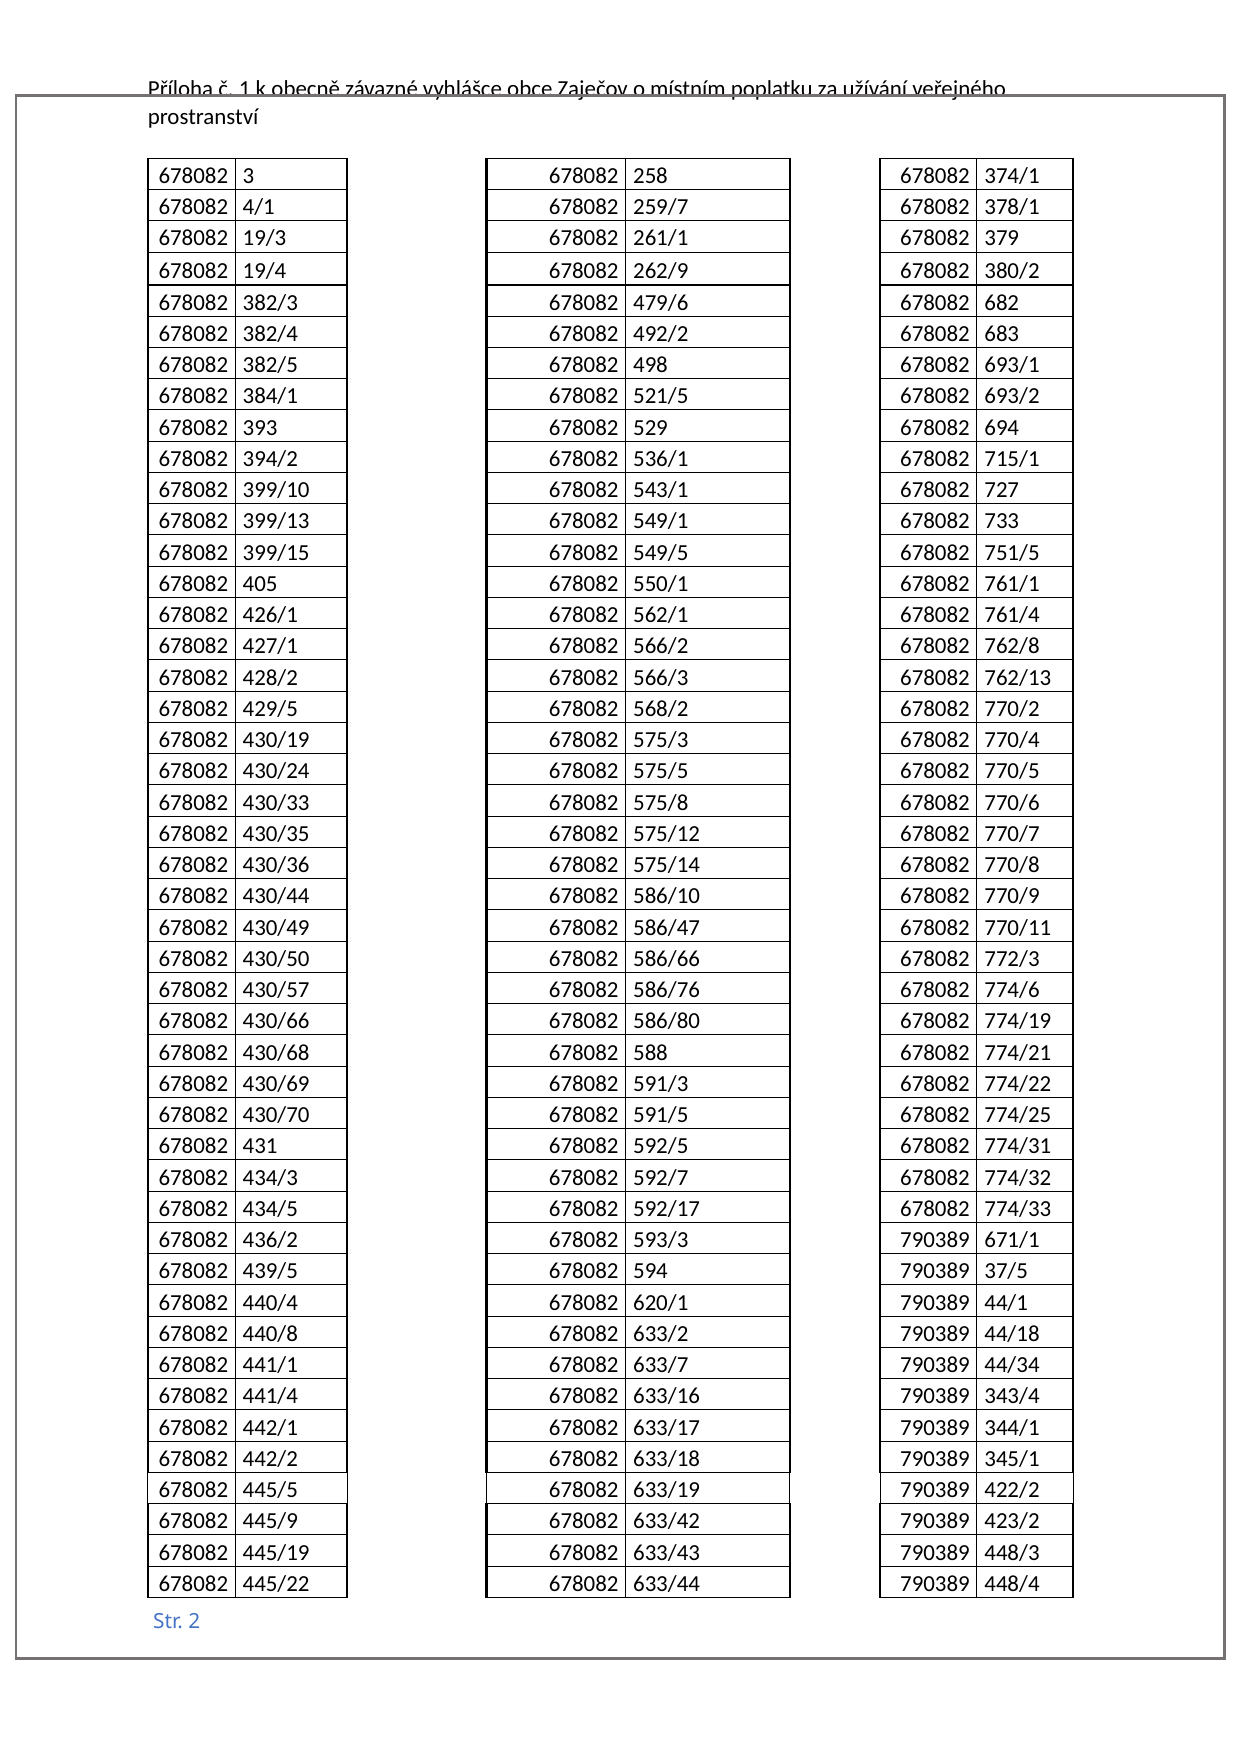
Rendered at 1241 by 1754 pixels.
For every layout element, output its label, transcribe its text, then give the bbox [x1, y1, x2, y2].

table_cell 445/19 [236, 1535, 346, 1566]
table_cell [348, 1503, 485, 1534]
table_cell [791, 816, 879, 847]
table_cell [348, 878, 485, 909]
table_cell 399/13 [236, 504, 346, 534]
table_cell 790389 [881, 1348, 976, 1378]
table_cell 430/44 [236, 879, 346, 909]
table_cell 693/1 [977, 348, 1072, 378]
table_cell [348, 1347, 485, 1378]
table_cell 678082 [488, 253, 625, 284]
table_cell 575/5 [626, 754, 789, 784]
table_cell 678082 [881, 598, 976, 628]
table_cell [791, 1253, 879, 1284]
table_cell 678082 [488, 1504, 625, 1534]
table_cell 678082 [149, 1223, 235, 1253]
table_cell [791, 597, 879, 628]
table_cell [348, 1159, 485, 1191]
table_cell [791, 1097, 879, 1128]
table_cell 678082 [149, 1410, 235, 1441]
table_cell 678082 [881, 221, 976, 252]
table_cell 441/4 [236, 1379, 346, 1409]
table_cell 678082 [488, 1317, 625, 1347]
table_cell 399/15 [236, 535, 346, 566]
table_cell 344/1 [977, 1410, 1072, 1441]
table_cell 727 [977, 473, 1072, 503]
table_cell 382/5 [236, 348, 346, 378]
table_cell 427/1 [236, 629, 346, 659]
table_cell 678082 [487, 1473, 625, 1503]
table_cell 678082 [488, 1192, 625, 1222]
table_cell 568/2 [626, 692, 789, 722]
table_cell [348, 347, 485, 378]
table_cell 682 [977, 286, 1072, 316]
table_cell 678082 [149, 598, 235, 628]
table_cell 405 [236, 567, 346, 597]
table_cell 678082 [488, 1442, 625, 1472]
table_cell [348, 1441, 485, 1472]
table_cell 430/35 [236, 817, 346, 847]
table_cell 678082 [149, 1379, 235, 1409]
table_cell 678082 [149, 1098, 235, 1128]
table_cell 678082 [881, 473, 976, 503]
table_cell 262/9 [626, 253, 789, 284]
table_cell [791, 1378, 879, 1409]
table_cell 440/8 [236, 1317, 346, 1347]
table_cell 678082 [149, 942, 235, 972]
table_cell 678082 [881, 910, 976, 941]
table_cell 44/34 [977, 1348, 1072, 1378]
table_cell [791, 784, 879, 816]
table_cell 678082 [488, 1035, 625, 1066]
table_cell [348, 1222, 485, 1253]
table_cell [348, 158, 485, 189]
table_cell 445/9 [236, 1504, 346, 1534]
table_cell 429/5 [236, 692, 346, 722]
table_cell 678082 [488, 1379, 625, 1409]
table_cell 586/47 [626, 910, 789, 941]
table_cell 441/1 [236, 1348, 346, 1378]
table_cell [791, 409, 879, 441]
table_cell 678082 [881, 379, 976, 409]
table_cell 549/5 [626, 535, 789, 566]
table_cell 678082 [488, 910, 625, 941]
table_cell 678082 [149, 754, 235, 784]
table_cell 439/5 [236, 1254, 346, 1284]
table_cell [348, 503, 485, 534]
table_cell 498 [626, 348, 789, 378]
table_cell [791, 316, 879, 347]
table_cell 678082 [149, 1285, 235, 1316]
table_cell 430/57 [236, 973, 346, 1003]
table_cell 774/6 [977, 973, 1072, 1003]
table_cell 678082 [488, 504, 625, 534]
table_cell [348, 1097, 485, 1128]
table_cell [348, 847, 485, 878]
table_cell [791, 847, 879, 878]
table_cell [348, 1003, 485, 1034]
table_cell 678082 [149, 317, 235, 347]
table_cell 678082 [149, 910, 235, 941]
table_cell 442/2 [236, 1442, 346, 1472]
table_cell 678082 [149, 1442, 235, 1472]
table_cell 678082 [149, 660, 235, 691]
table_cell [791, 972, 879, 1003]
table_cell 790389 [881, 1567, 976, 1597]
table_cell 431 [236, 1129, 346, 1159]
table_cell 586/80 [626, 1004, 789, 1034]
table_cell 592/5 [626, 1129, 789, 1159]
table_cell 678082 [488, 1254, 625, 1284]
table_cell 633/19 [626, 1473, 789, 1503]
table_cell 442/1 [236, 1410, 346, 1441]
table_cell 678082 [881, 754, 976, 784]
table_cell 620/1 [626, 1285, 789, 1316]
table_cell 678082 [488, 379, 625, 409]
table_cell 678082 [881, 1035, 976, 1066]
table_cell 678082 [149, 1035, 235, 1066]
table_cell [791, 220, 879, 252]
table_cell [348, 628, 485, 659]
table_cell [791, 189, 879, 220]
table_cell 678082 [488, 942, 625, 972]
table_cell 770/5 [977, 754, 1072, 784]
table_cell 678082 [148, 1473, 235, 1503]
table_cell 678082 [488, 785, 625, 816]
table_cell 678082 [149, 785, 235, 816]
table_cell 678082 [149, 1567, 235, 1597]
table_cell 678082 [149, 159, 235, 189]
table_cell 592/7 [626, 1160, 789, 1191]
table_cell 678082 [488, 848, 625, 878]
table_cell 423/2 [977, 1504, 1072, 1534]
table_cell 379 [977, 221, 1072, 252]
table_cell 678082 [488, 1067, 625, 1097]
table_cell 678082 [881, 286, 976, 316]
table_cell 492/2 [626, 317, 789, 347]
table_cell 678082 [881, 692, 976, 722]
table_cell [791, 1034, 879, 1066]
table_cell 678082 [881, 879, 976, 909]
table_cell 678082 [149, 1504, 235, 1534]
table_cell 790389 [881, 1285, 976, 1316]
table_cell [791, 1347, 879, 1378]
table_cell 678082 [881, 442, 976, 472]
table_cell 678082 [149, 410, 235, 441]
table_cell 774/31 [977, 1129, 1072, 1159]
table_cell [791, 1566, 879, 1597]
table_cell 678082 [881, 723, 976, 753]
table_cell 678082 [881, 942, 976, 972]
table_cell 762/8 [977, 629, 1072, 659]
table_cell [791, 378, 879, 409]
table_cell 678082 [488, 473, 625, 503]
table_cell 678082 [488, 567, 625, 597]
table_cell [348, 659, 485, 691]
table_cell 448/4 [977, 1567, 1072, 1597]
table_cell [791, 158, 879, 189]
table_cell [791, 1222, 879, 1253]
table_cell 430/68 [236, 1035, 346, 1066]
table_cell 258 [626, 159, 789, 189]
table_cell 678082 [881, 1129, 976, 1159]
table_cell 733 [977, 504, 1072, 534]
table_cell 774/32 [977, 1160, 1072, 1191]
table_cell 445/5 [236, 1473, 347, 1503]
table_cell 678082 [149, 1129, 235, 1159]
table_cell 549/1 [626, 504, 789, 534]
table_cell 790389 [881, 1317, 976, 1347]
table_cell 430/36 [236, 848, 346, 878]
table_cell 790389 [881, 1410, 976, 1441]
table_cell 434/5 [236, 1192, 346, 1222]
table_cell 678082 [149, 692, 235, 722]
table_cell 374/1 [977, 159, 1072, 189]
table_cell 428/2 [236, 660, 346, 691]
table_cell 550/1 [626, 567, 789, 597]
table_cell 591/3 [626, 1067, 789, 1097]
table_cell 633/2 [626, 1317, 789, 1347]
table_cell 44/1 [977, 1285, 1072, 1316]
table_cell 588 [626, 1035, 789, 1066]
table_cell 774/21 [977, 1035, 1072, 1066]
table_cell 678082 [149, 1067, 235, 1097]
table_cell 790389 [881, 1504, 976, 1534]
table_cell 678082 [488, 723, 625, 753]
table_cell 678082 [488, 1160, 625, 1191]
table_cell 678082 [881, 159, 976, 189]
table_cell [791, 534, 879, 566]
table_cell [348, 1472, 486, 1503]
table_cell [348, 972, 485, 1003]
table_cell 678082 [149, 1535, 235, 1566]
table_cell 678082 [881, 629, 976, 659]
table_cell 586/66 [626, 942, 789, 972]
table_cell 678082 [488, 286, 625, 316]
table_cell [791, 659, 879, 691]
table_cell [348, 534, 485, 566]
table_cell [791, 284, 879, 316]
table_cell 430/66 [236, 1004, 346, 1034]
table_cell 678082 [149, 973, 235, 1003]
table_cell [348, 753, 485, 784]
table_cell 774/19 [977, 1004, 1072, 1034]
table_cell 430/70 [236, 1098, 346, 1128]
table_cell 678082 [488, 1223, 625, 1253]
table_cell 678082 [488, 159, 625, 189]
table_cell [790, 1472, 880, 1503]
table_cell [348, 909, 485, 941]
table_cell 633/18 [626, 1442, 789, 1472]
table_cell 678082 [488, 598, 625, 628]
table_cell [791, 628, 879, 659]
table_cell 593/3 [626, 1223, 789, 1253]
table_cell 575/12 [626, 817, 789, 847]
table_cell 434/3 [236, 1160, 346, 1191]
table_cell 678082 [881, 1004, 976, 1034]
table_cell 678082 [149, 348, 235, 378]
table_cell 633/17 [626, 1410, 789, 1441]
table_cell [791, 1503, 879, 1534]
table_cell [791, 909, 879, 941]
table_cell 678082 [881, 660, 976, 691]
table_cell 770/7 [977, 817, 1072, 847]
table_cell 693/2 [977, 379, 1072, 409]
table_cell 678082 [488, 973, 625, 1003]
table_cell [791, 566, 879, 597]
table_cell 678082 [488, 317, 625, 347]
table_cell [348, 1316, 485, 1347]
table_cell 633/7 [626, 1348, 789, 1378]
table_cell 678082 [149, 1254, 235, 1284]
table_cell 790389 [881, 1223, 976, 1253]
table_cell 678082 [149, 879, 235, 909]
table_cell 678082 [488, 1098, 625, 1128]
table_cell 683 [977, 317, 1072, 347]
table_cell 343/4 [977, 1379, 1072, 1409]
table_cell 678082 [488, 348, 625, 378]
table_cell 430/33 [236, 785, 346, 816]
table_cell 678082 [881, 973, 976, 1003]
table_cell [348, 252, 485, 284]
table_cell 694 [977, 410, 1072, 441]
table_cell [791, 1128, 879, 1159]
table_cell [348, 566, 485, 597]
table_cell [348, 409, 485, 441]
table_cell [348, 472, 485, 503]
table_cell 422/2 [977, 1473, 1073, 1503]
table_cell [791, 1003, 879, 1034]
table_cell 678082 [488, 1129, 625, 1159]
table_cell 678082 [149, 1317, 235, 1347]
table_cell 448/3 [977, 1535, 1072, 1566]
table_cell [791, 503, 879, 534]
table_cell 790389 [881, 1473, 976, 1503]
table_cell [348, 1566, 485, 1597]
table_cell 678082 [488, 692, 625, 722]
table_cell [348, 284, 485, 316]
table_cell 770/8 [977, 848, 1072, 878]
table_cell 261/1 [626, 221, 789, 252]
table_cell 633/16 [626, 1379, 789, 1409]
table_cell 586/76 [626, 973, 789, 1003]
table_cell 678082 [881, 817, 976, 847]
table_cell [791, 1441, 879, 1472]
table_cell 678082 [149, 817, 235, 847]
table_cell [348, 1378, 485, 1409]
table_cell 678082 [149, 379, 235, 409]
table_cell 774/33 [977, 1192, 1072, 1222]
table_cell 678082 [488, 190, 625, 220]
table_cell 426/1 [236, 598, 346, 628]
table_cell 678082 [881, 348, 976, 378]
table_cell 751/5 [977, 535, 1072, 566]
table_cell 678082 [488, 879, 625, 909]
table_cell 678082 [881, 535, 976, 566]
table_cell 591/5 [626, 1098, 789, 1128]
table_cell 678082 [881, 1192, 976, 1222]
table_cell 575/8 [626, 785, 789, 816]
table_cell [348, 1191, 485, 1222]
table_cell 770/9 [977, 879, 1072, 909]
table_cell 678082 [881, 504, 976, 534]
table_cell 678082 [488, 410, 625, 441]
table_cell 384/1 [236, 379, 346, 409]
table_cell [791, 1409, 879, 1441]
table_cell [791, 878, 879, 909]
table_cell 436/2 [236, 1223, 346, 1253]
table_cell [791, 1534, 879, 1566]
table_cell 678082 [488, 221, 625, 252]
table_cell 566/3 [626, 660, 789, 691]
table_cell [348, 189, 485, 220]
table_cell [348, 316, 485, 347]
table_cell 380/2 [977, 253, 1072, 284]
table_cell 678082 [149, 1004, 235, 1034]
table_cell 774/25 [977, 1098, 1072, 1128]
table_cell 536/1 [626, 442, 789, 472]
table_cell 774/22 [977, 1067, 1072, 1097]
table_cell 4/1 [236, 190, 346, 220]
table_cell [348, 597, 485, 628]
table_cell 790389 [881, 1442, 976, 1472]
table_cell 678082 [881, 567, 976, 597]
table_cell 762/13 [977, 660, 1072, 691]
table_cell 633/44 [626, 1567, 789, 1597]
table_cell 430/69 [236, 1067, 346, 1097]
table_cell [791, 252, 879, 284]
table_cell 382/3 [236, 286, 346, 316]
table_cell 566/2 [626, 629, 789, 659]
table_cell 19/4 [236, 253, 346, 284]
table_cell 430/50 [236, 942, 346, 972]
table_cell 678082 [488, 629, 625, 659]
table_cell 678082 [881, 1160, 976, 1191]
table_cell 678082 [149, 221, 235, 252]
table_cell 678082 [881, 317, 976, 347]
table_cell [348, 1128, 485, 1159]
table_cell [791, 441, 879, 472]
table_cell 761/1 [977, 567, 1072, 597]
table_cell 678082 [149, 567, 235, 597]
table_cell [791, 1066, 879, 1097]
table_cell [348, 941, 485, 972]
table_cell 678082 [488, 1348, 625, 1378]
table_cell [791, 1316, 879, 1347]
table_cell 678082 [488, 1410, 625, 1441]
table_cell 678082 [149, 253, 235, 284]
table_cell [348, 691, 485, 722]
table_cell 671/1 [977, 1223, 1072, 1253]
table_cell 678082 [488, 754, 625, 784]
table_cell [791, 347, 879, 378]
table_cell 678082 [881, 1098, 976, 1128]
table_cell 440/4 [236, 1285, 346, 1316]
table_cell 430/19 [236, 723, 346, 753]
table_cell [348, 816, 485, 847]
table_cell 678082 [881, 785, 976, 816]
table_cell 594 [626, 1254, 789, 1284]
table_cell 678082 [488, 535, 625, 566]
table_cell 543/1 [626, 473, 789, 503]
table_cell [791, 722, 879, 753]
table_cell 678082 [881, 253, 976, 284]
table_cell 562/1 [626, 598, 789, 628]
table_cell 715/1 [977, 442, 1072, 472]
table_cell 772/3 [977, 942, 1072, 972]
table_cell 678082 [488, 1004, 625, 1034]
table_cell 393 [236, 410, 346, 441]
table_cell [791, 753, 879, 784]
table_cell 678082 [149, 535, 235, 566]
table_cell 678082 [149, 473, 235, 503]
table_cell [791, 691, 879, 722]
table_cell 345/1 [977, 1442, 1072, 1472]
table_cell 678082 [149, 1348, 235, 1378]
table_cell 770/11 [977, 910, 1072, 941]
table_cell 678082 [881, 848, 976, 878]
table_cell 3 [236, 159, 346, 189]
table_cell 430/24 [236, 754, 346, 784]
table_cell 445/22 [236, 1567, 346, 1597]
table_cell [791, 472, 879, 503]
table_cell 770/2 [977, 692, 1072, 722]
table_cell 678082 [149, 286, 235, 316]
table_cell 770/6 [977, 785, 1072, 816]
table_cell 586/10 [626, 879, 789, 909]
table_cell 521/5 [626, 379, 789, 409]
table_cell 633/42 [626, 1504, 789, 1534]
table_cell 678082 [488, 660, 625, 691]
table_cell [348, 1284, 485, 1316]
table_cell 678082 [149, 442, 235, 472]
table_cell 678082 [149, 1160, 235, 1191]
table_cell 790389 [881, 1379, 976, 1409]
table_cell [348, 1409, 485, 1441]
table_cell 678082 [149, 629, 235, 659]
table_cell [348, 220, 485, 252]
table_cell 678082 [881, 190, 976, 220]
table_cell 678082 [149, 190, 235, 220]
table_cell [348, 378, 485, 409]
table_cell 790389 [881, 1535, 976, 1566]
table_cell [791, 1284, 879, 1316]
table_cell 678082 [488, 1285, 625, 1316]
table_cell 770/4 [977, 723, 1072, 753]
table_cell 575/14 [626, 848, 789, 878]
table_cell 378/1 [977, 190, 1072, 220]
table_cell 678082 [488, 1535, 625, 1566]
table_cell 761/4 [977, 598, 1072, 628]
table_cell 678082 [488, 817, 625, 847]
table_cell 678082 [488, 1567, 625, 1597]
table_cell 678082 [149, 504, 235, 534]
table_cell [791, 941, 879, 972]
table_cell [348, 784, 485, 816]
table_cell 399/10 [236, 473, 346, 503]
table_cell [348, 1534, 485, 1566]
table_cell [791, 1191, 879, 1222]
table_cell 678082 [149, 723, 235, 753]
table_cell 678082 [149, 1192, 235, 1222]
table_cell 790389 [881, 1254, 976, 1284]
table_cell [348, 1066, 485, 1097]
table_cell 529 [626, 410, 789, 441]
table_cell 678082 [881, 1067, 976, 1097]
table_cell 592/17 [626, 1192, 789, 1222]
table_cell 44/18 [977, 1317, 1072, 1347]
table_cell 678082 [149, 848, 235, 878]
table_cell 430/49 [236, 910, 346, 941]
table_cell 394/2 [236, 442, 346, 472]
table_cell 19/3 [236, 221, 346, 252]
table_cell 479/6 [626, 286, 789, 316]
table_cell 37/5 [977, 1254, 1072, 1284]
table_cell [348, 1253, 485, 1284]
table_cell 678082 [488, 442, 625, 472]
table_cell [348, 722, 485, 753]
table_cell [348, 1034, 485, 1066]
table_cell 259/7 [626, 190, 789, 220]
table_cell 575/3 [626, 723, 789, 753]
table_cell [791, 1159, 879, 1191]
table_cell 678082 [881, 410, 976, 441]
table_cell [348, 441, 485, 472]
table_cell 633/43 [626, 1535, 789, 1566]
table_cell 382/4 [236, 317, 346, 347]
